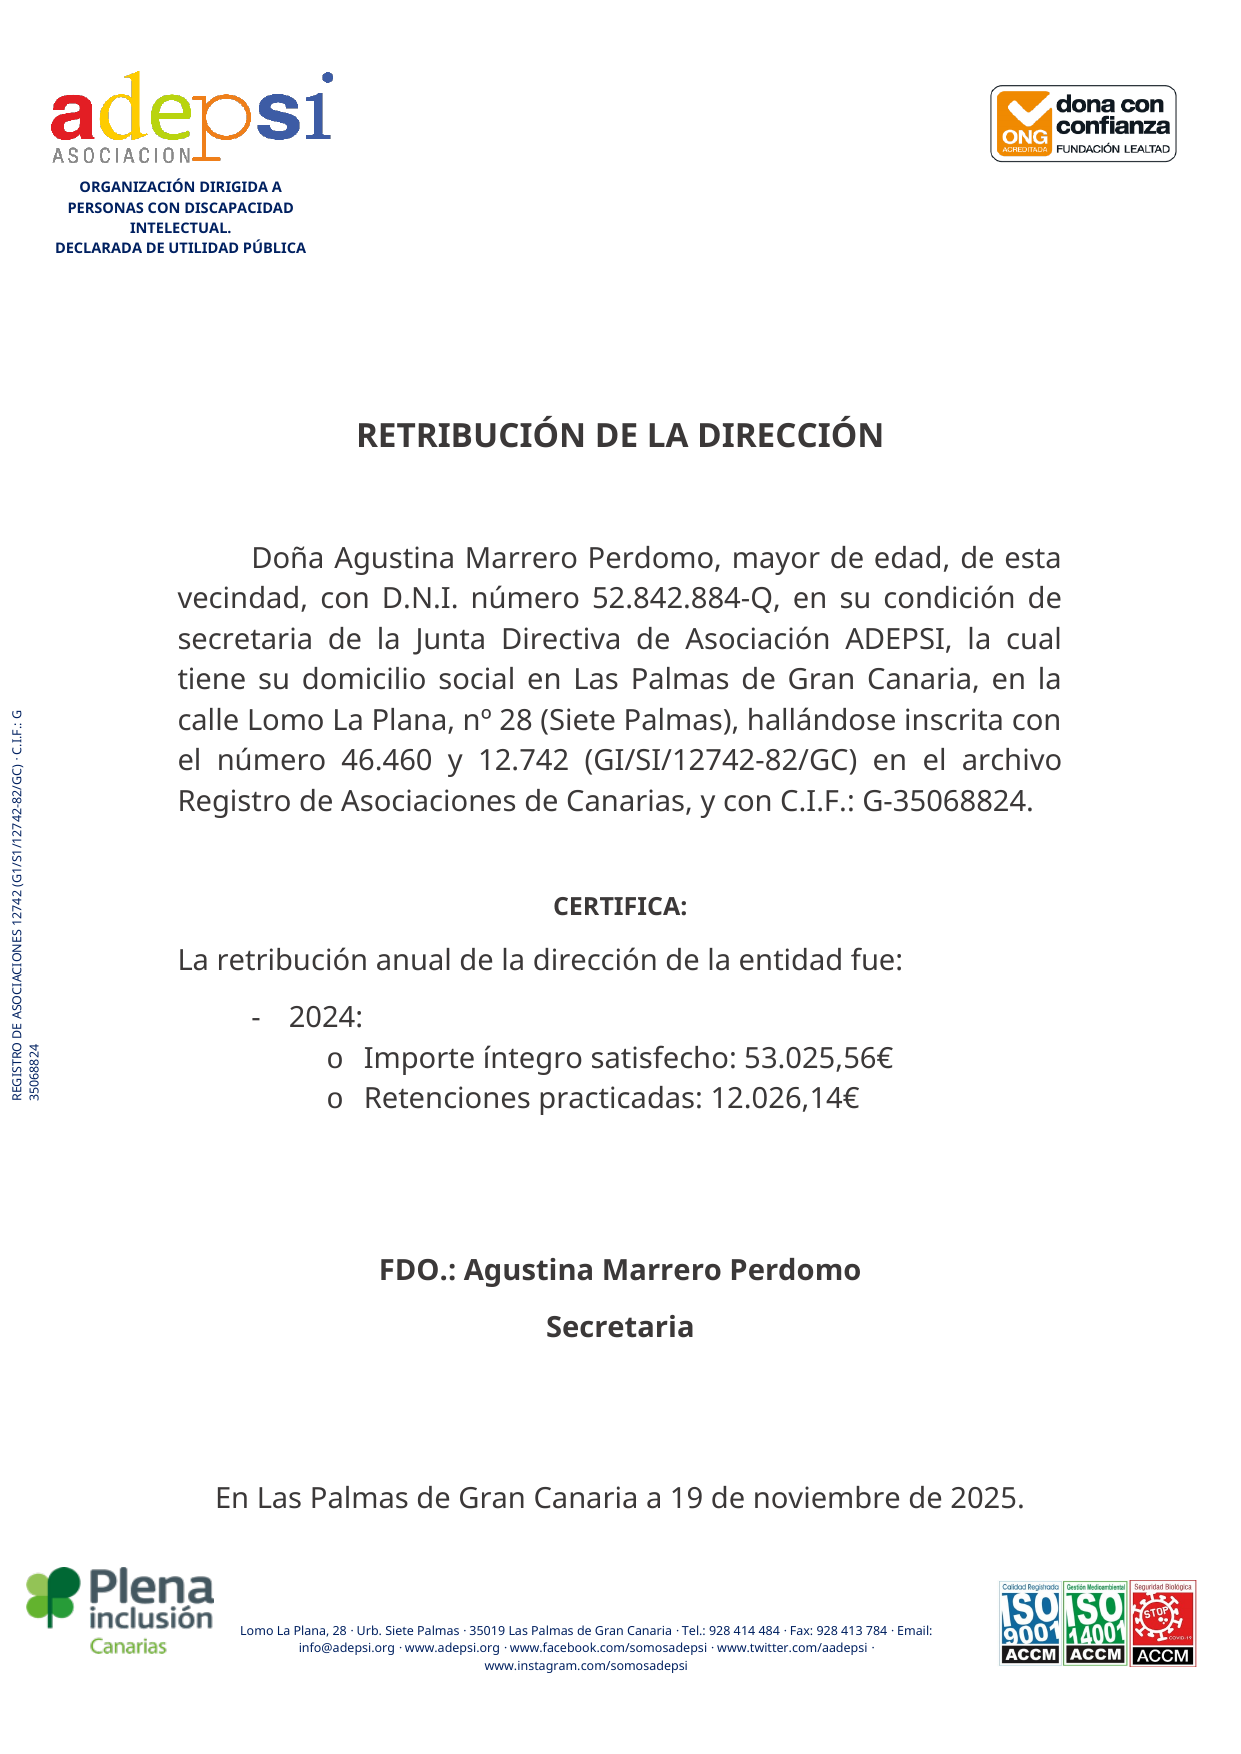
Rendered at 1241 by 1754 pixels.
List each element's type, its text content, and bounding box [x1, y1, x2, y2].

text En Las Palmas de Gran Canaria a 19 de noviembre de 2025. [177, 1477, 1063, 1517]
list Importe íntegro satisfecho: 53.025,56€ [326, 1037, 1063, 1077]
text RETRIBUCIÓN DE LA DIRECCIÓN [177, 411, 1063, 457]
text FDO.: Agustina Marrero Perdomo [177, 1249, 1063, 1289]
list 2024: [251, 997, 1063, 1036]
text La retribución anual de la dirección de la entidad fue: [177, 939, 1063, 979]
text CERTIFICA: [177, 888, 1063, 922]
text Doña Agustina Marrero Perdomo, mayor de edad, de esta vecindad, con D.N.I. número 52.842.884-Q, en su condición de secretaria de la Junta Directiva de Asociación ADEPSI, la cual tiene su domicilio social en Las Palmas de Gran Canaria, en la calle Lomo La Plana, nº 28 (Siete Palmas), hallándose inscrita con el número 46.460 y 12.742 (GI/SI/12742-82/GC) en el archivo Registro de Asociaciones de Canarias, y con C.I.F.: G-35068824. [177, 537, 1063, 819]
list Retenciones practicadas: 12.026,14€ [326, 1078, 1063, 1118]
text Secretaria [177, 1306, 1063, 1346]
